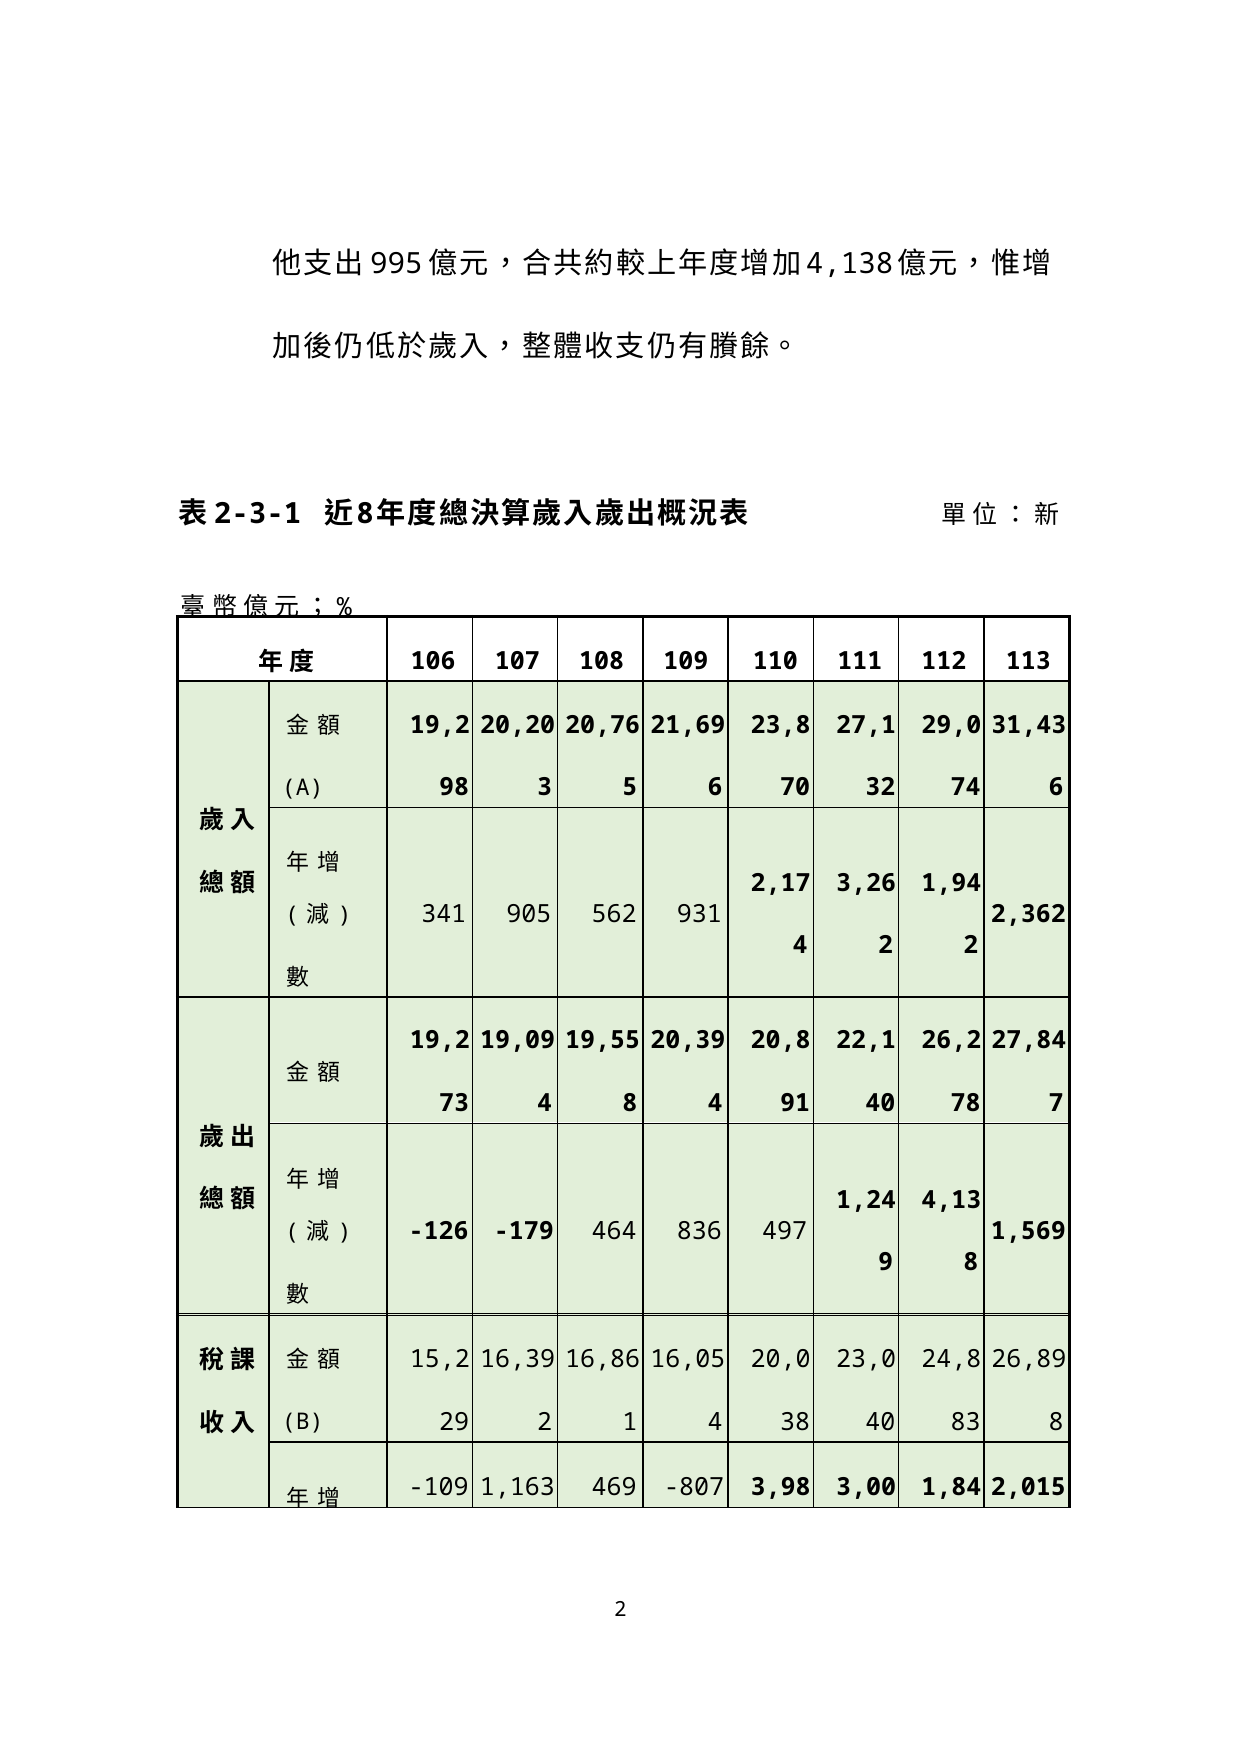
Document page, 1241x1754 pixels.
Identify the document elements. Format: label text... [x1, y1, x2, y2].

table_cell 19,558 [558, 998, 642, 1122]
table_cell 20,891 [729, 998, 813, 1122]
table_cell 836 [644, 1124, 727, 1313]
table_cell 稅課 收入 [179, 1316, 268, 1507]
table_header 106 [388, 618, 472, 680]
table_cell 19,094 [473, 998, 557, 1122]
table_cell 21,696 [644, 682, 727, 807]
table_cell 20,394 [644, 998, 727, 1122]
text 表2-3-1 近8年度總決算歲入歲出概況表 單位：新臺幣億元；% [177, 427, 1063, 615]
table_cell 562 [558, 808, 642, 996]
table_cell 3,98 [729, 1443, 813, 1507]
table_cell 16,054 [644, 1316, 727, 1441]
table_cell 年增(減)數 [270, 1124, 386, 1313]
table_header 112 [899, 618, 983, 680]
table_cell 27,132 [814, 682, 898, 807]
table_cell 3,00 [814, 1443, 898, 1507]
table_header 107 [473, 618, 557, 680]
table_cell 2,174 [729, 808, 813, 996]
table_header 年度 [179, 618, 386, 680]
table_cell 金額(B) [270, 1316, 386, 1441]
table_cell 年增 [270, 1443, 386, 1507]
table_cell 年增(減)數 [270, 808, 386, 996]
table_cell 469 [558, 1443, 642, 1507]
table_cell 23,040 [814, 1316, 898, 1441]
table_cell -807 [644, 1443, 727, 1507]
table_cell 20,038 [729, 1316, 813, 1441]
table_cell 341 [388, 808, 472, 996]
table_cell 歲入 總額 [179, 682, 268, 996]
table_cell 15,229 [388, 1316, 472, 1441]
table_cell 931 [644, 808, 727, 996]
table_cell 27,847 [985, 998, 1068, 1122]
table_cell 20,765 [558, 682, 642, 807]
table_cell 19,273 [388, 998, 472, 1122]
table_cell 22,140 [814, 998, 898, 1122]
table_cell 1,942 [899, 808, 983, 996]
text 檢視近8(106至113，以下同)年度總決算歲入歲出概況(詳表2-3-1)，歲入均高於歲出，歲入皆為正成長，110至113等4個年度因稅課收入大幅增加，歲入較上年度增加1,942至3,262億元間，為累積歲計賸餘主要原因；反觀歲出僅於106及107年度小幅縮減，其後歲出規模隨著歲入增加旋即於次年度同步提高，以112年度為最，大舉擴增政費支出2,820億元、小幅增加軍費324億元及其他支出995億元，合共約較上年度增加4,138億元，惟增加後仍低於歲入，整體收支仍有賸餘。 [266, 177, 1063, 365]
table_cell 金額 [270, 998, 386, 1122]
table_cell 1,163 [473, 1443, 557, 1507]
table_cell 4,138 [899, 1124, 983, 1313]
table_cell 26,278 [899, 998, 983, 1122]
table_cell 1,84 [899, 1443, 983, 1507]
table_cell -126 [388, 1124, 472, 1313]
table_cell -109 [388, 1443, 472, 1507]
table_cell 1,569 [985, 1124, 1068, 1313]
table_cell 19,298 [388, 682, 472, 807]
table_cell 23,870 [729, 682, 813, 807]
table_cell 3,262 [814, 808, 898, 996]
table_header 108 [558, 618, 642, 680]
table_cell 464 [558, 1124, 642, 1313]
table_cell 歲出 總額 [179, 998, 268, 1313]
table_header 110 [729, 618, 813, 680]
table_cell 497 [729, 1124, 813, 1313]
table_header 109 [644, 618, 727, 680]
table_cell 2,015 [985, 1443, 1068, 1507]
table_cell 20,203 [473, 682, 557, 807]
table_cell 24,883 [899, 1316, 983, 1441]
table_cell 905 [473, 808, 557, 996]
table_cell 26,898 [985, 1316, 1068, 1441]
table_cell 16,861 [558, 1316, 642, 1441]
table_header 113 [985, 618, 1068, 680]
table_header 111 [814, 618, 898, 680]
table_cell 16,392 [473, 1316, 557, 1441]
table_cell 2,362 [985, 808, 1068, 996]
table_cell 31,436 [985, 682, 1068, 807]
table_cell 金額(A) [270, 682, 386, 807]
table_cell -179 [473, 1124, 557, 1313]
table_cell 1,249 [814, 1124, 898, 1313]
table_cell 29,074 [899, 682, 983, 807]
